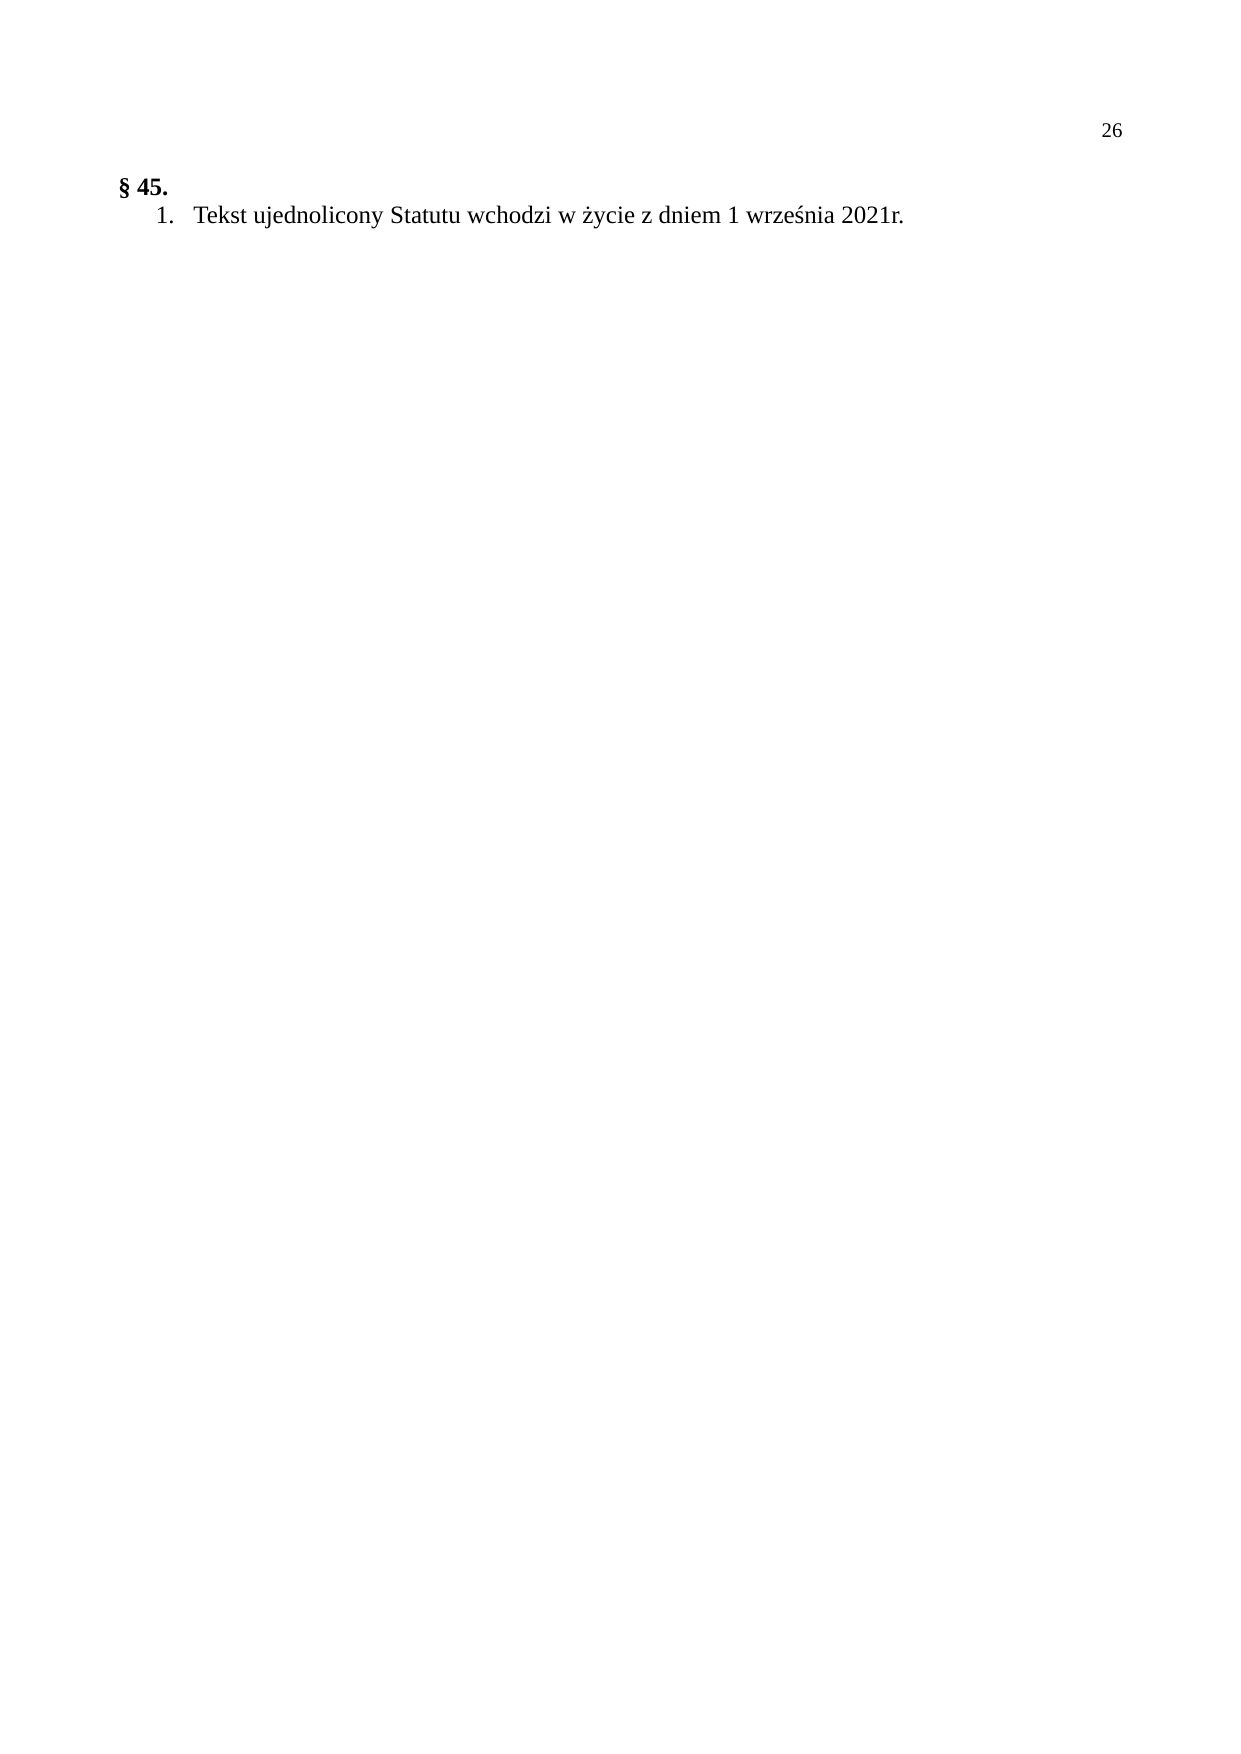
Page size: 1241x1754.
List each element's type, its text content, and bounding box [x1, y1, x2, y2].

list Tekst ujednolicony Statutu wchodzi w życie z dniem 1 września 2021r. [156, 200, 1122, 229]
text § 45. [118, 172, 1122, 200]
